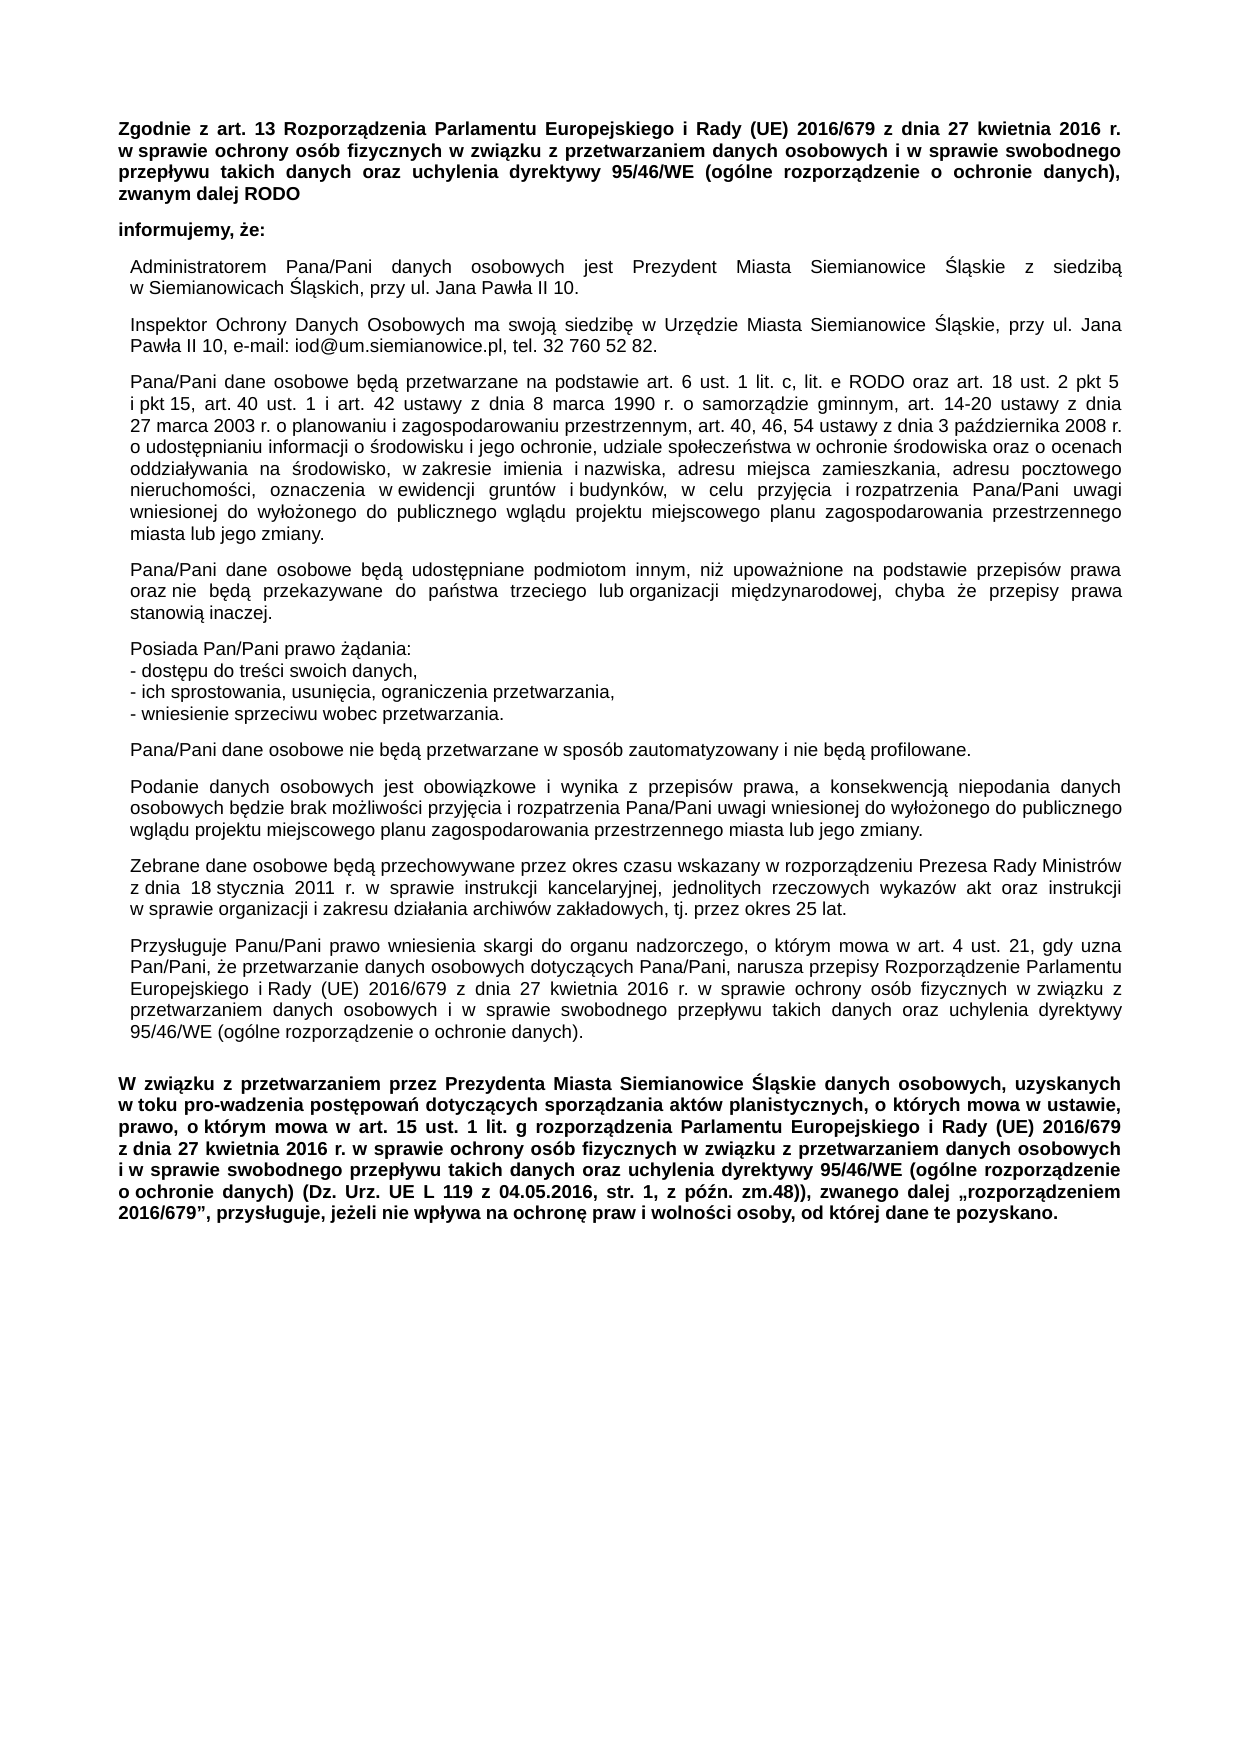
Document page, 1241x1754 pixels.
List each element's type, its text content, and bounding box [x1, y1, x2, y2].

text Przysługuje Panu/Pani prawo wniesienia skargi do organu nadzorczego, o którym mowa w art. 4 ust. 21, gdy uzna Pan/Pani, że przetwarzanie danych osobowych dotyczących Pana/Pani, narusza przepisy Rozporządzenie Parlamentu Europejskiego i Rady (UE) 2016/679 z dnia 27 kwietnia 2016 r. w sprawie ochrony osób fizycznych w związku z przetwarzaniem danych osobowych i w sprawie swobodnego przepływu takich danych oraz uchylenia dyrektywy 95/46/WE (ogólne rozporządzenie o ochronie danych). [130, 934, 1122, 1042]
text Pana/Pani dane osobowe będą udostępniane podmiotom innym, niż upoważnione na podstawie przepisów prawa oraz nie będą przekazywane do państwa trzeciego lub organizacji międzynarodowej, chyba że przepisy prawa stanowią inaczej. [130, 559, 1122, 623]
text Inspektor Ochrony Danych Osobowych ma swoją siedzibę w Urzędzie Miasta Siemianowice Śląskie, przy ul. Jana Pawła II 10, e-mail: iod@um.siemianowice.pl, tel. 32 760 52 82. [130, 313, 1122, 357]
text - ich sprostowania, usunięcia, ograniczenia przetwarzania, [130, 681, 1122, 703]
text Podanie danych osobowych jest obowiązkowe i wynika z przepisów prawa, a konsekwencją niepodania danych osobowych będzie brak możliwości przyjęcia i rozpatrzenia Pana/Pani uwagi wniesionej do wyłożonego do publicznego wglądu projektu miejscowego planu zagospodarowania przestrzennego miasta lub jego zmiany. [130, 776, 1122, 840]
text Posiada Pan/Pani prawo żądania: [130, 638, 1122, 660]
text Pana/Pani dane osobowe nie będą przetwarzane w sposób zautomatyzowany i nie będą profilowane. [130, 739, 1122, 761]
text Zgodnie z art. 13 Rozporządzenia Parlamentu Europejskiego i Rady (UE) 2016/679 z dnia 27 kwietnia 2016 r. w sprawie ochrony osób fizycznych w związku z przetwarzaniem danych osobowych i w sprawie swobodnego przepływu takich danych oraz uchylenia dyrektywy 95/46/WE (ogólne rozporządzenie o ochronie danych), zwanym dalej RODO [118, 118, 1122, 204]
text informujemy, że: [118, 219, 1122, 241]
text - wniesienie sprzeciwu wobec przetwarzania. [130, 703, 1122, 724]
text Pana/Pani dane osobowe będą przetwarzane na podstawie art. 6 ust. 1 lit. c, lit. e RODO oraz art. 18 ust. 2 pkt 5 i pkt 15, art. 40 ust. 1 i art. 42 ustawy z dnia 8 marca 1990 r. o samorządzie gminnym, art. 14-20 ustawy z dnia 27 marca 2003 r. o planowaniu i zagospodarowaniu przestrzennym, art. 40, 46, 54 ustawy z dnia 3 października 2008 r. o udostępnianiu informacji o środowisku i jego ochronie, udziale społeczeństwa w ochronie środowiska oraz o ocenach oddziaływania na środowisko, w zakresie imienia i nazwiska, adresu miejsca zamieszkania, adresu pocztowego nieruchomości, oznaczenia w ewidencji gruntów i budynków, w celu przyjęcia i rozpatrzenia Pana/Pani uwagi wniesionej do wyłożonego do publicznego wglądu projektu miejscowego planu zagospodarowania przestrzennego miasta lub jego zmiany. [130, 371, 1122, 544]
text Administratorem Pana/Pani danych osobowych jest Prezydent Miasta Siemianowice Śląskie z siedzibą w Siemianowicach Śląskich, przy ul. Jana Pawła II 10. [130, 256, 1122, 299]
text W związku z przetwarzaniem przez Prezydenta Miasta Siemianowice Śląskie danych osobowych, uzyskanych w toku pro-wadzenia postępowań dotyczących sporządzania aktów planistycznych, o których mowa w ustawie, prawo, o którym mowa w art. 15 ust. 1 lit. g rozporządzenia Parlamentu Europejskiego i Rady (UE) 2016/679 z dnia 27 kwietnia 2016 r. w sprawie ochrony osób fizycznych w związku z przetwarzaniem danych osobowych i w sprawie swobodnego przepływu takich danych oraz uchylenia dyrektywy 95/46/WE (ogólne rozporządzenie o ochronie danych) (Dz. Urz. UE L 119 z 04.05.2016, str. 1, z późn. zm.48)), zwanego dalej „rozporządzeniem 2016/679”, przysługuje, jeżeli nie wpływa na ochronę praw i wolności osoby, od której dane te pozyskano. [118, 1073, 1122, 1224]
text - dostępu do treści swoich danych, [130, 660, 1122, 681]
text Zebrane dane osobowe będą przechowywane przez okres czasu wskazany w rozporządzeniu Prezesa Rady Ministrów z dnia 18 stycznia 2011 r. w sprawie instrukcji kancelaryjnej, jednolitych rzeczowych wykazów akt oraz instrukcji w sprawie organizacji i zakresu działania archiwów zakładowych, tj. przez okres 25 lat. [130, 855, 1122, 920]
